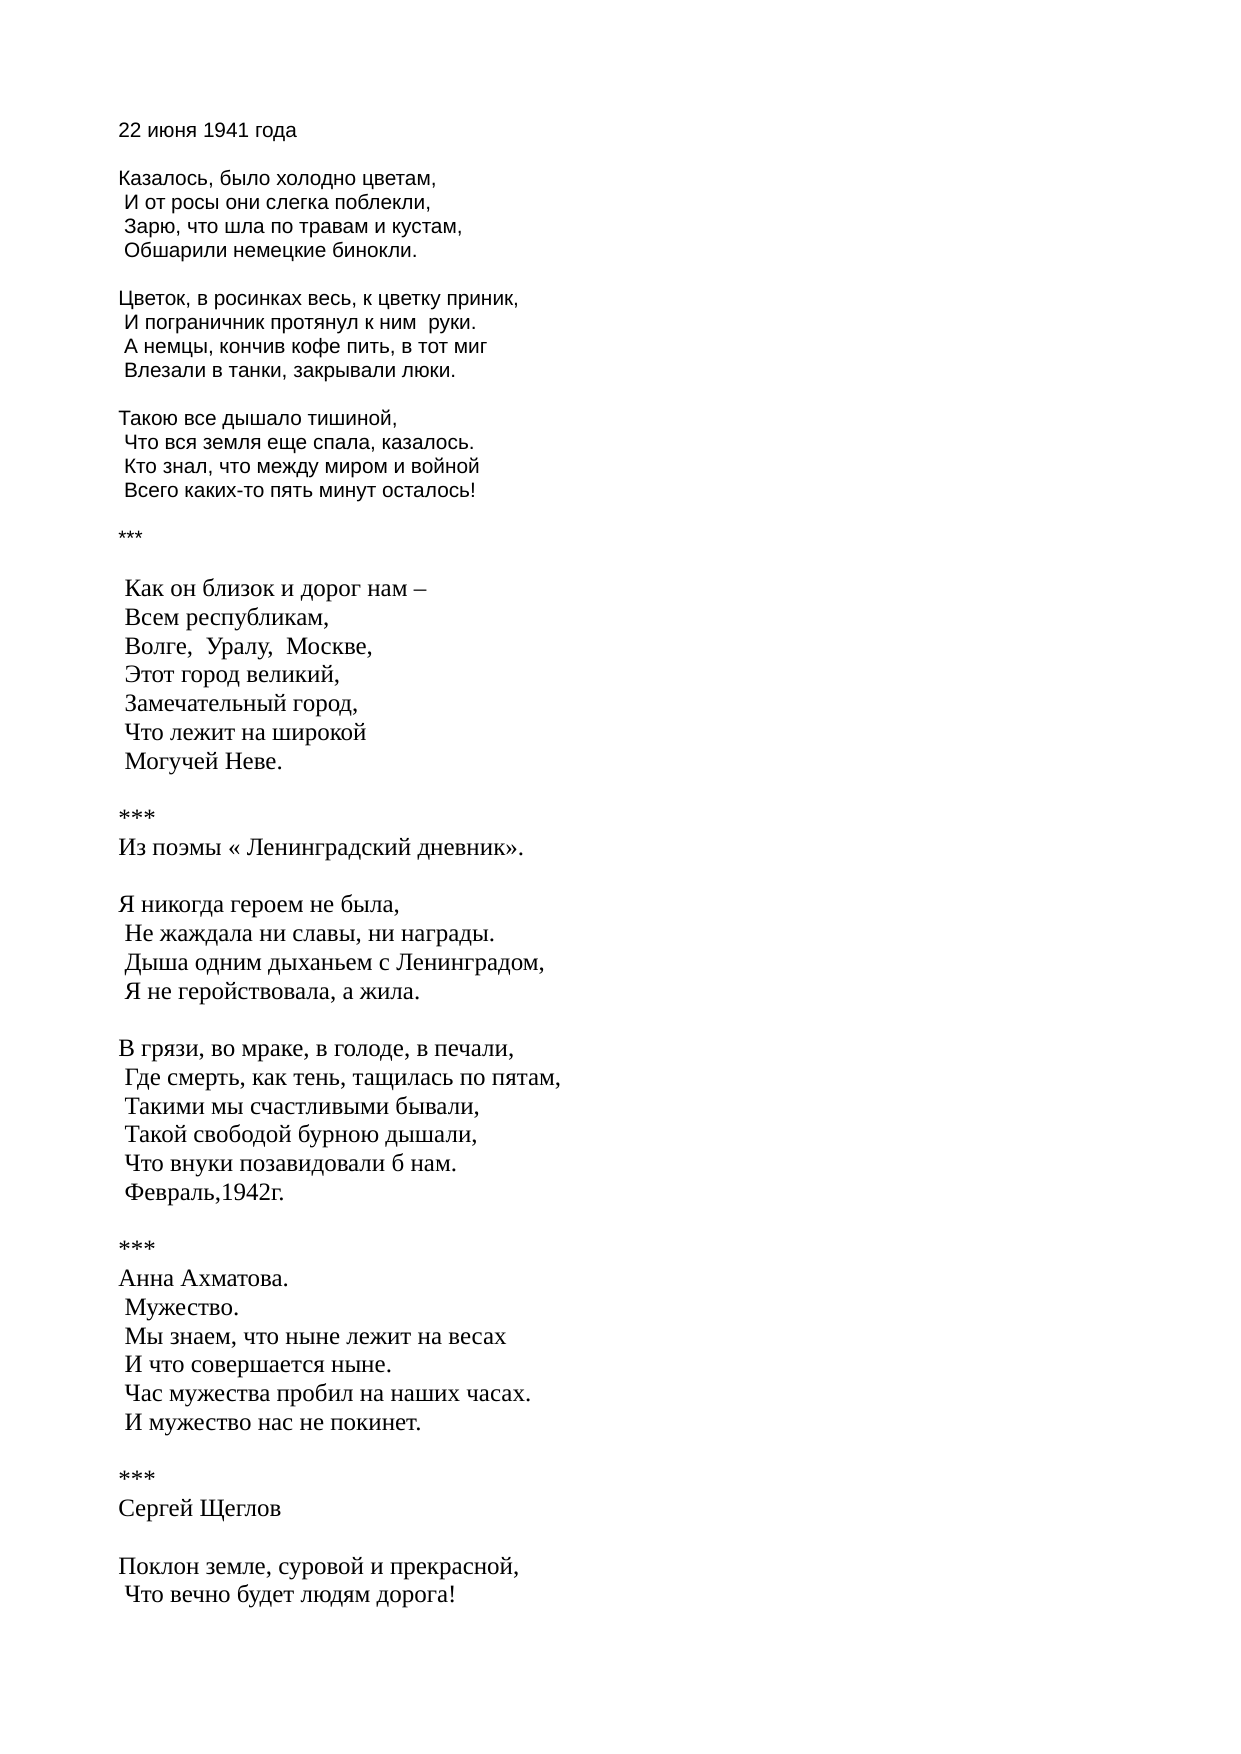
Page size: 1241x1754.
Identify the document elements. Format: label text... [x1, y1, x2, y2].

text Такой свободой бурною дышали, [118, 1119, 1122, 1148]
text Казалось, было холодно цветам, [118, 166, 1122, 190]
text Мы знаем, что ныне лежит на весах [118, 1321, 1122, 1349]
text Волге, Уралу, Москве, [118, 631, 1122, 659]
text Я никогда героем не была, [118, 889, 1122, 918]
text И пограничник протянул к ним руки. [118, 310, 1122, 334]
text Я не геройствовала, а жила. [118, 976, 1122, 1004]
text Сергей Щеглов [118, 1493, 1122, 1522]
text Этот город великий, [118, 659, 1122, 688]
text И что совершается ныне. [118, 1349, 1122, 1378]
text Влезали в танки, закрывали люки. [118, 358, 1122, 382]
text И от росы они слегка поблекли, [118, 190, 1122, 214]
text Кто знал, что между миром и войной [118, 453, 1122, 477]
text Дыша одним дыханьем с Ленинградом, [118, 947, 1122, 976]
text Что внуки позавидовали б нам. [118, 1148, 1122, 1177]
text Как он близок и дорог нам – [118, 573, 1122, 602]
text *** [118, 525, 1122, 549]
text Анна Ахматова. [118, 1263, 1122, 1292]
text Час мужества пробил на наших часах. [118, 1378, 1122, 1407]
text 22 июня 1941 года [118, 118, 1122, 142]
text Что вся земля еще спала, казалось. [118, 429, 1122, 453]
text А немцы, кончив кофе пить, в тот миг [118, 334, 1122, 358]
text И мужество нас не покинет. [118, 1407, 1122, 1436]
text Замечательный город, [118, 688, 1122, 717]
text В грязи, во мраке, в голоде, в печали, [118, 1033, 1122, 1062]
text Из поэмы « Ленинградский дневник». [118, 832, 1122, 861]
text Мужество. [118, 1292, 1122, 1321]
text Такою все дышало тишиной, [118, 406, 1122, 429]
text Могучей Неве. [118, 746, 1122, 774]
text Не жаждала ни славы, ни награды. [118, 918, 1122, 947]
text Что лежит на широкой [118, 717, 1122, 746]
text Цветок, в росинках весь, к цветку приник, [118, 286, 1122, 310]
text Обшарили немецкие бинокли. [118, 238, 1122, 262]
text *** [118, 803, 1122, 832]
text Зарю, что шла по травам и кустам, [118, 214, 1122, 238]
text Такими мы счастливыми бывали, [118, 1091, 1122, 1119]
text Где смерть, как тень, тащилась по пятам, [118, 1062, 1122, 1091]
text Февраль,1942г. [118, 1177, 1122, 1206]
text *** [118, 1234, 1122, 1263]
text Всего каких-то пять минут осталось! [118, 477, 1122, 501]
text Что вечно будет людям дорога! [118, 1579, 1122, 1608]
text *** [118, 1464, 1122, 1493]
text Всем республикам, [118, 602, 1122, 631]
text Поклон земле, суровой и прекрасной, [118, 1551, 1122, 1579]
